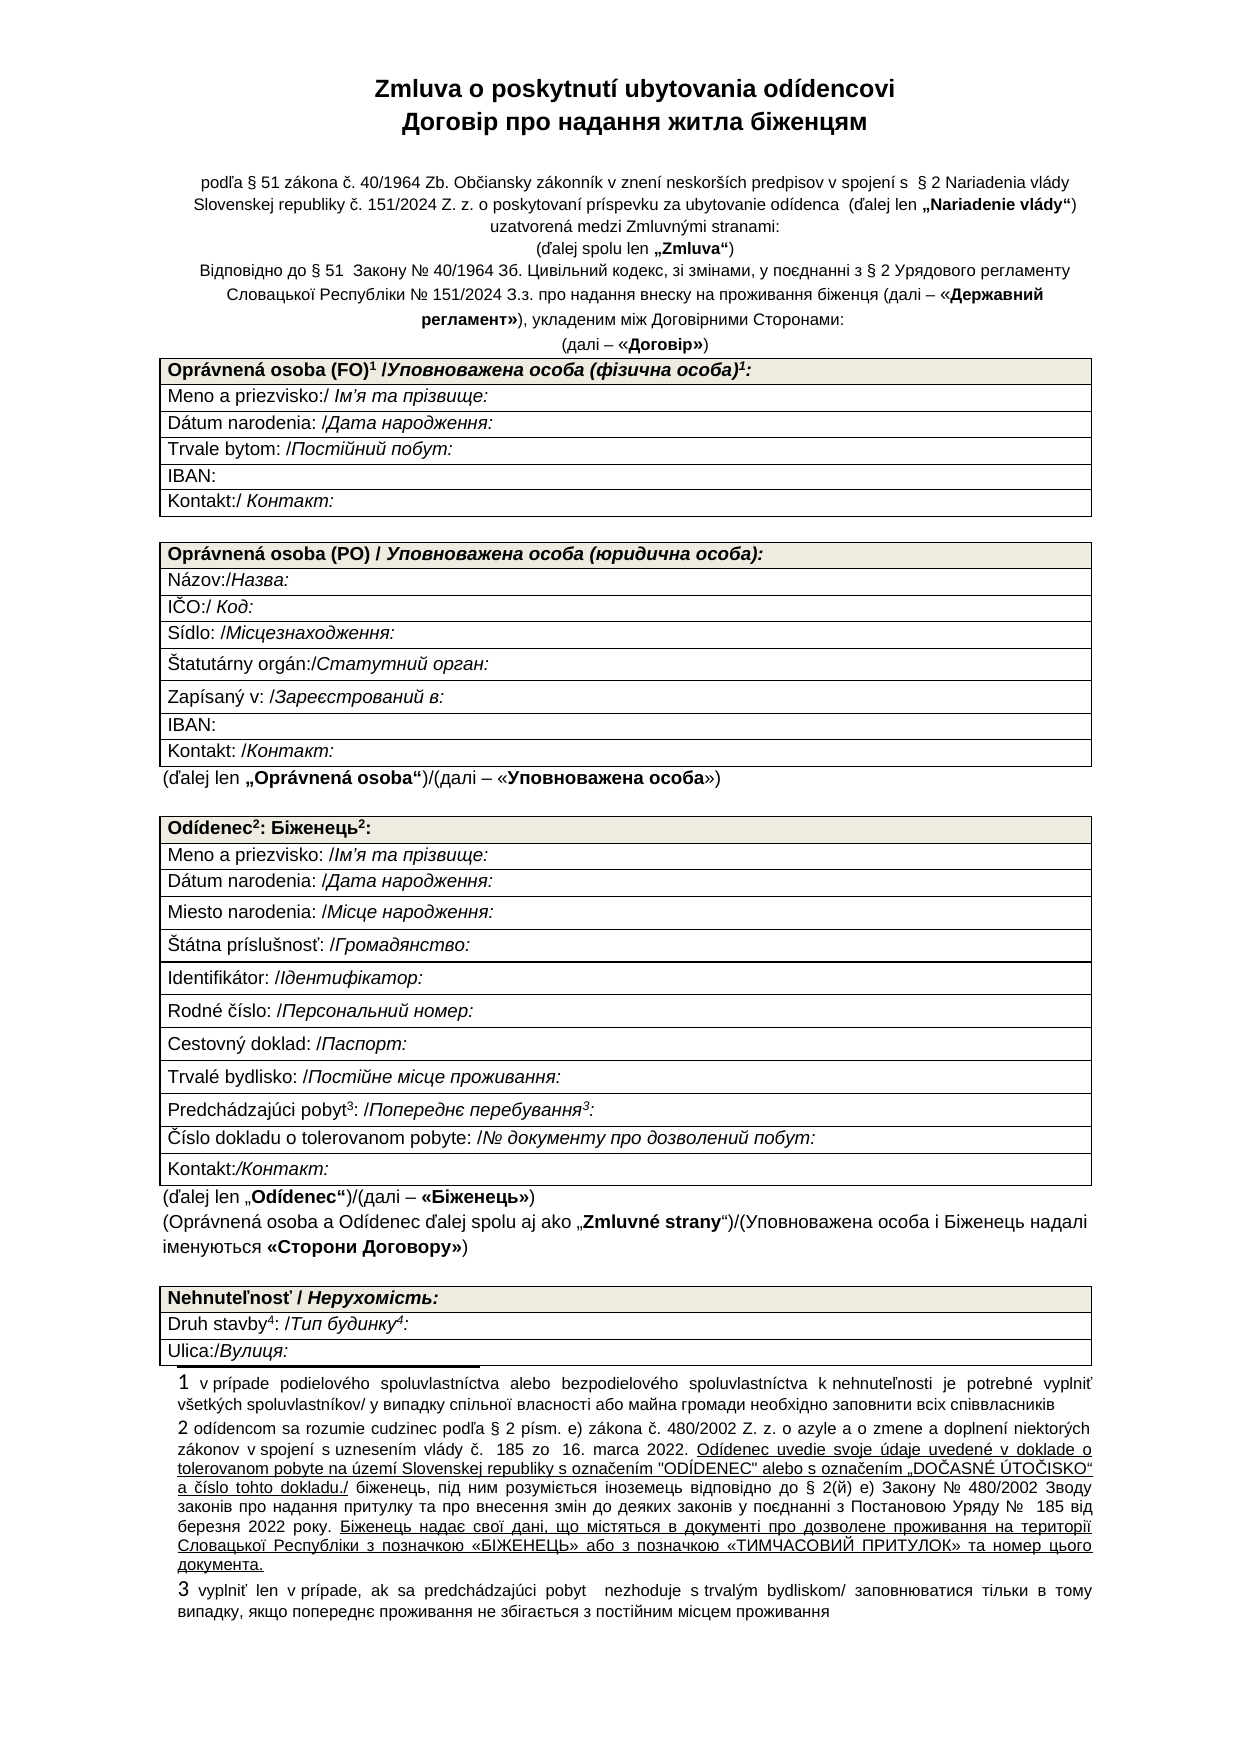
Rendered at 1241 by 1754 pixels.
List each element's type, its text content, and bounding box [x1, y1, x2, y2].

table_cell Cestovný doklad: /Паспорт: [161, 1028, 1091, 1060]
text (далі – «Договір») [177, 333, 1093, 354]
text podľa § 51 zákona č. 40/1964 Zb. Občiansky zákonník v znení neskorších predpisov v spojení s § 2 Nariadenia vlády Slovenskej republiky č. 151/2024 Z. z. o poskytovaní príspevku za ubytovanie odídenca (ďalej len „Nariadenie vlády“) uzatvorená medzi Zmluvnými stranami: [177, 173, 1093, 236]
table_header Oprávnená osoba (PO) / Уповноважена особа (юридична особа): [161, 543, 1091, 568]
table_cell IBAN: [161, 714, 1091, 739]
table_cell Rodné číslo: /Персональний номер: [161, 995, 1091, 1027]
table_cell Sídlo: /Місцезнаходження: [161, 622, 1091, 647]
table_cell Zapísaný v: /Зареєстрований в: [161, 681, 1091, 713]
text (ďalej spolu len „Zmluva“) [177, 239, 1093, 258]
table_cell Štátna príslušnosť: /Громадянство: [161, 930, 1091, 961]
table_cell Názov:/Назва: [161, 569, 1091, 594]
table_cell Dátum narodenia: /Дата народження: [161, 870, 1091, 896]
table_cell Kontakt:/ Контакт: [161, 490, 1091, 516]
text (ďalej len „Odídenec“)/(далі – «Біженець») [162, 1186, 1093, 1208]
table_cell Predchádzajúci pobyt: /Попереднє перебування3: [161, 1094, 1091, 1126]
table_cell IBAN: [161, 465, 1091, 489]
table_cell Kontakt:/Контакт: [161, 1154, 1091, 1185]
table_header Oprávnená osoba (FO) /Уповноважена особа (фізична особа)1: [161, 359, 1091, 384]
table_header Nehnuteľnosť / Нерухомість: [161, 1287, 1091, 1312]
table_cell Kontakt: /Контакт: [161, 740, 1091, 766]
table_cell Druh stavby: /Тип будинку4: [161, 1313, 1091, 1338]
table_cell Trvalé bydlisko: /Постійне місце проживання: [161, 1061, 1091, 1093]
table_cell Ulica:/Вулиця: [161, 1340, 1091, 1365]
table_cell Identifikátor: /Ідентифікатор: [161, 963, 1091, 994]
text (ďalej len „Oprávnená osoba“)/(далі – «Уповноважена особа») [162, 767, 1093, 788]
text Zmluva o poskytnutí ubytovania odídencovi [177, 74, 1093, 103]
text Договір про надання житла біженцям [177, 107, 1093, 136]
text Відповідно до § 51 Закону № 40/1964 Зб. Цивільний кодекс, зі змінами, у поєднанні з § 2 Урядового регламенту Словацької Республіки № 151/2024 З.з. про надання внеску на проживання біженця (далі – «Державний регламент»), укладеним між Договірними Сторонами: [177, 261, 1093, 329]
table_header Odídenec: Біженець2: [161, 817, 1091, 843]
table_cell Číslo dokladu o tolerovanom pobyte: /№ документу про дозволений побут: [161, 1127, 1091, 1152]
table_cell IČO:/ Код: [161, 596, 1091, 621]
table_cell Dátum narodenia: /Дата народження: [161, 412, 1091, 437]
table_cell Meno a priezvisko: /Ім’я та прізвище: [161, 844, 1091, 869]
table_cell Trvale bytom: /Постійний побут: [161, 438, 1091, 463]
table_cell Miesto narodenia: /Місце народження: [161, 897, 1091, 928]
text (Oprávnená osoba a Odídenec ďalej spolu aj ako „Zmluvné strany“)/(Уповноважена особа і Біженець надалі іменуються «Сторони Договору») [162, 1211, 1093, 1257]
table_cell Meno a priezvisko:/ Ім’я та прізвище: [161, 385, 1091, 411]
table_cell Štatutárny orgán:/Статутний орган: [161, 649, 1091, 680]
